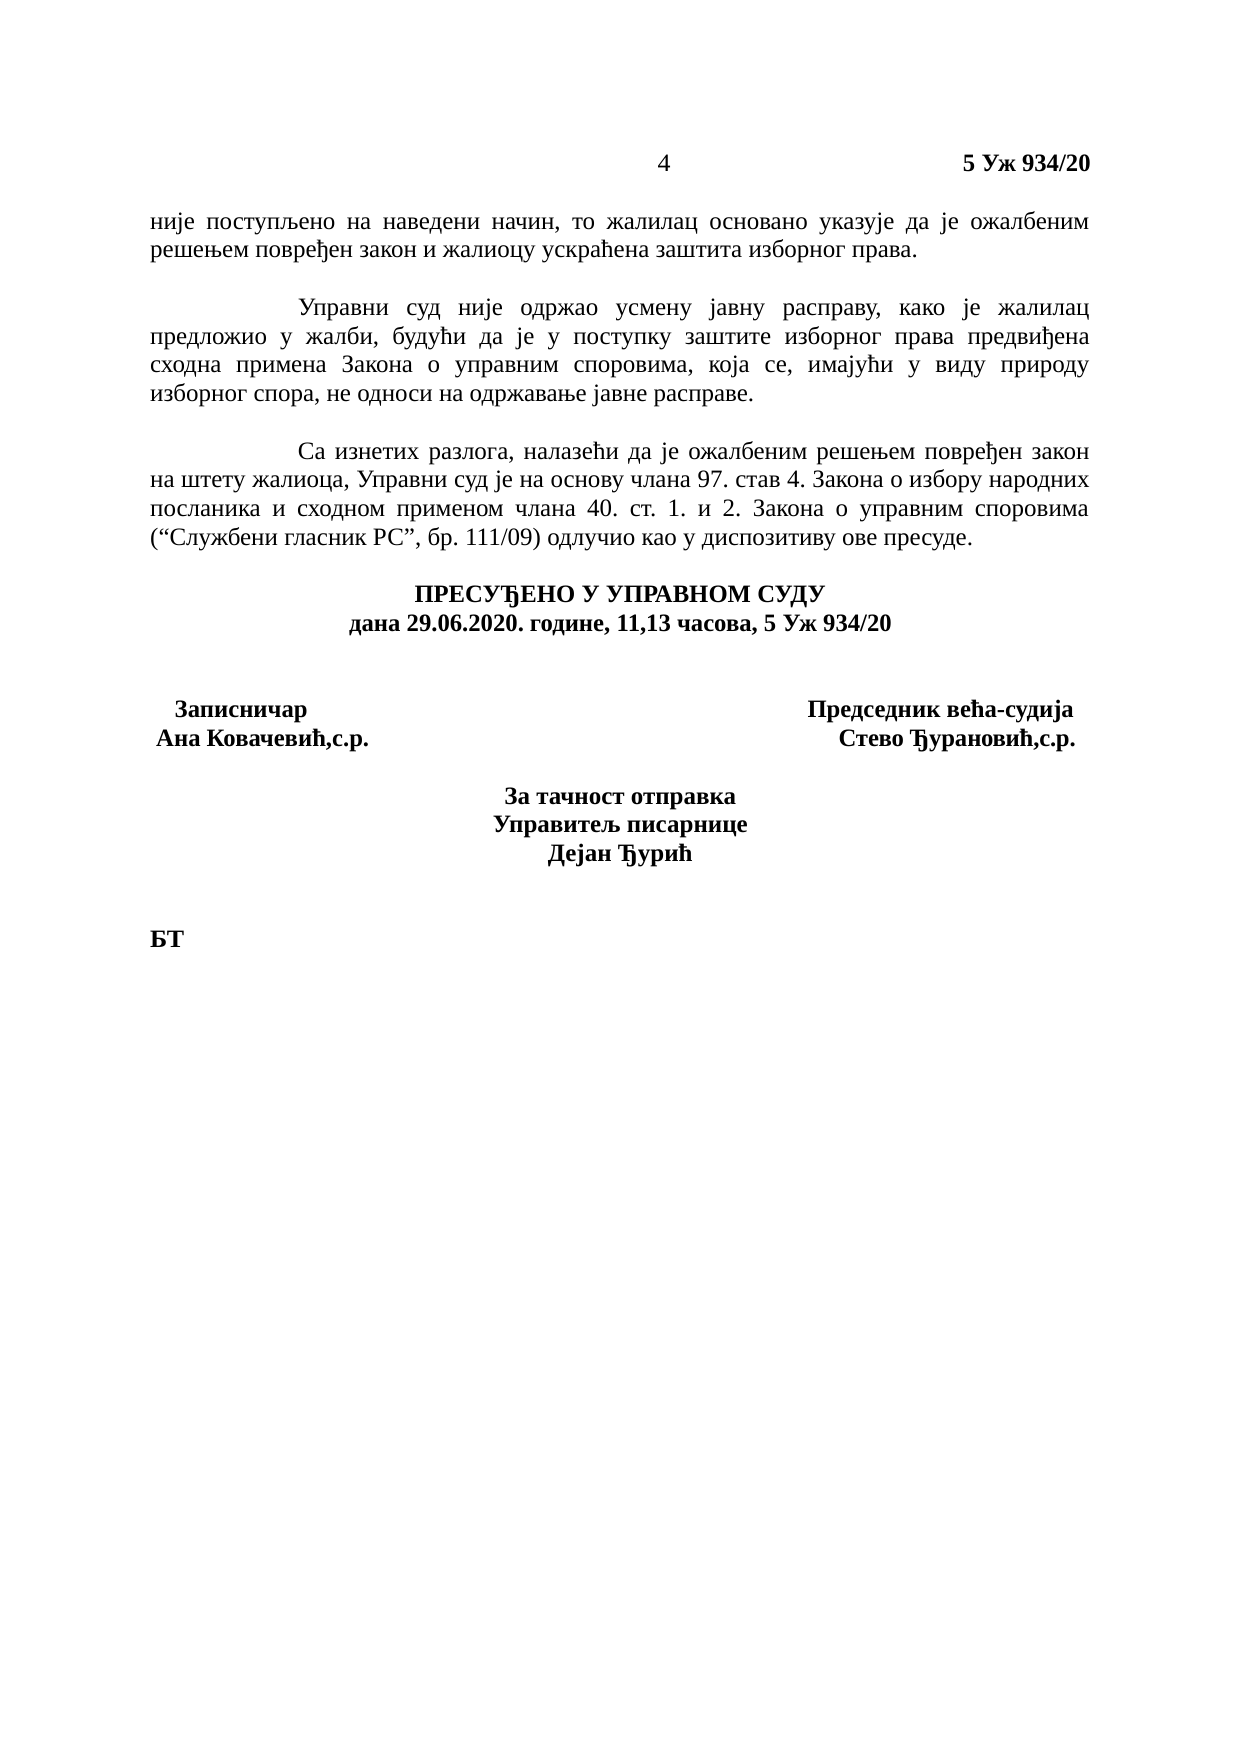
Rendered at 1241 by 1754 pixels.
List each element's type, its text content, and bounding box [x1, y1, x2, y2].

text Записничар Председник већа-судија [150, 694, 1090, 723]
text Управни суд није одржао усмену јавну расправу, како је жалилац предложио у жалби, будући да је у поступку заштите изборног права предвиђена сходна примена Закона о управним споровима, која се, имајући у виду природу изборног спора, не односи на одржавање јавне расправе. [150, 292, 1090, 407]
text Ана Ковачевић,с.р. Стево Ђурановић,с.р. [150, 723, 1090, 752]
text није поступљено на наведени начин, то жалилац основано указује да је ожалбеним решењем повређен закон и жалиоцу ускраћена заштита изборног права. [150, 206, 1090, 263]
text ПРЕСУЂЕНО У УПРАВНОМ СУДУ [150, 579, 1090, 608]
text дана 29.06.2020. године, 11,13 часова, 5 Уж 934/20 [150, 608, 1090, 637]
text БT [150, 924, 1090, 953]
text Са изнетих разлога, налазећи да је ожалбеним решењем повређен закон на штету жалиоца, Управни суд је на основу члана 97. став 4. Закона о избору народних посланика и сходном применом члана 40. ст. 1. и 2. Закона о управним споровима (“Службени гласник РС”, бр. 111/09) одлучио као у диспозитиву ове пресуде. [150, 436, 1090, 551]
text Управитељ писарнице [150, 809, 1090, 838]
text За тачност отправка [150, 781, 1090, 809]
text Дејан Ђурић [150, 838, 1090, 867]
